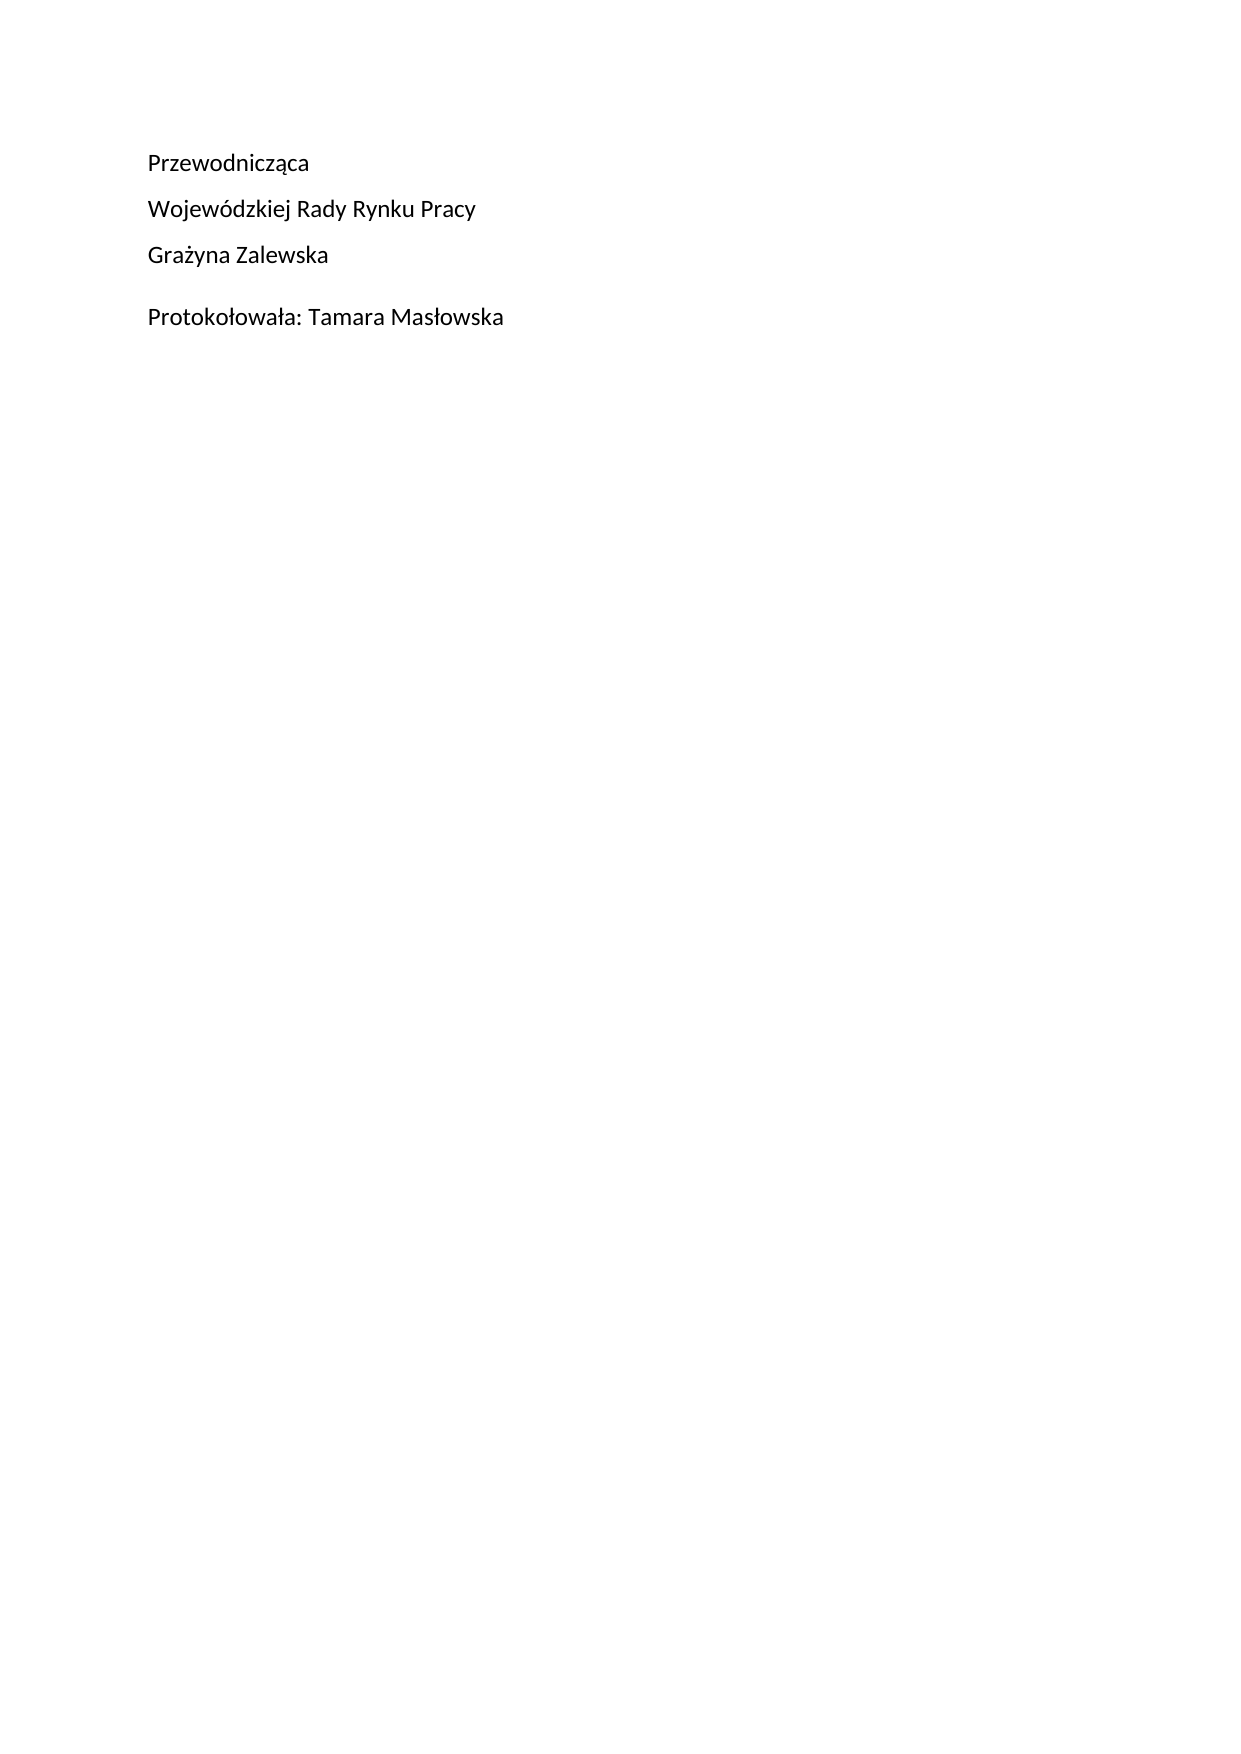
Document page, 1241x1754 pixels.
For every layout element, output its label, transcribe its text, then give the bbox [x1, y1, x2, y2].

text Przewodnicząca Wojewódzkiej Rady Rynku Pracy Grażyna Zalewska [148, 148, 1093, 269]
text Protokołowała: Tamara Masłowska [148, 301, 1093, 332]
